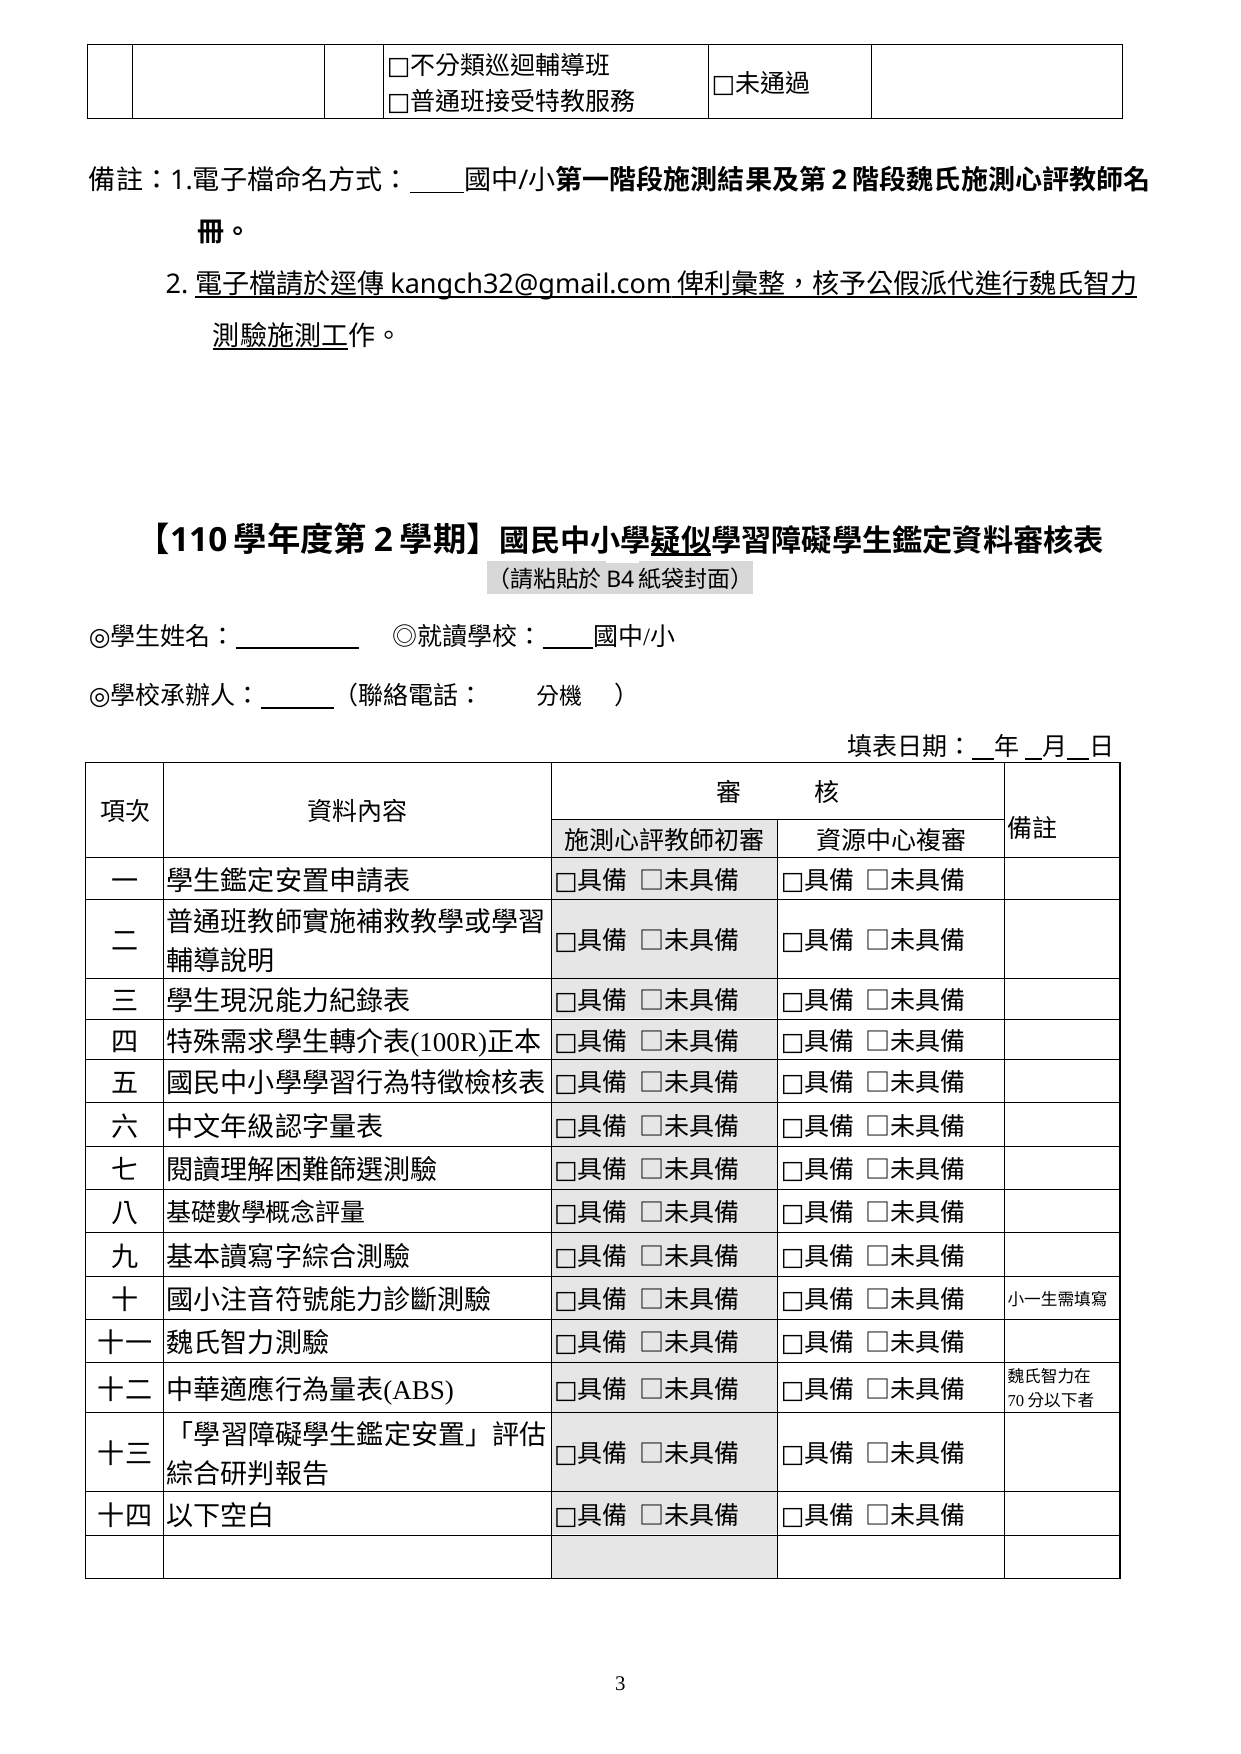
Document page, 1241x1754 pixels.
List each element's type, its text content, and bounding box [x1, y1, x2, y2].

table_cell [133, 45, 324, 118]
table_cell □具備 □未具備 [778, 900, 1004, 978]
table_cell 十三 [86, 1413, 163, 1491]
table_cell □具備 □未具備 [552, 1190, 777, 1232]
table_cell 魏氏智力在 70分以下者 [1005, 1363, 1119, 1412]
table_cell □具備 □未具備 [552, 1320, 777, 1362]
table_cell [1005, 1103, 1119, 1146]
table_cell 一 [86, 858, 163, 899]
table_cell 小一生需填寫 [1005, 1277, 1119, 1319]
table_cell 十四 [86, 1492, 163, 1534]
table_header 備註 [1005, 763, 1119, 857]
table_cell □具備 □未具備 [552, 1147, 777, 1189]
table_cell □具備 □未具備 [778, 1363, 1004, 1412]
table_cell [1005, 1492, 1119, 1534]
text （請粘貼於B4紙袋封面） [89, 561, 1152, 594]
table_cell 特殊需求學生轉介表(100R)正本 [164, 1020, 551, 1059]
table_cell □具備 □未具備 [778, 1277, 1004, 1319]
table_cell □具備 □未具備 [552, 979, 777, 1018]
table_cell 八 [86, 1190, 163, 1232]
table_cell □具備 □未具備 [552, 1020, 777, 1059]
table_cell 中文年級認字量表 [164, 1103, 551, 1146]
table_cell 資源中心複審 [778, 820, 1004, 857]
table_cell □具備 □未具備 [778, 1233, 1004, 1276]
table_cell [552, 1536, 777, 1578]
table_cell 二 [86, 900, 163, 978]
table_cell 四 [86, 1020, 163, 1059]
table_cell [1005, 1233, 1119, 1276]
table_header 資料內容 [164, 763, 551, 857]
table_cell [1005, 1060, 1119, 1102]
table_cell 基礎數學概念評量 [164, 1190, 551, 1232]
table_cell [1005, 1320, 1119, 1362]
table_cell □具備 □未具備 [552, 1363, 777, 1412]
text 2. 電子檔請於逕傳kangch32@gmail.com俾利彙整，核予公假派代進行魏氏智力測驗施測工作。 [165, 252, 1152, 356]
table_cell [88, 45, 132, 118]
table_cell 學生鑑定安置申請表 [164, 858, 551, 899]
table_cell □具備 □未具備 [552, 858, 777, 899]
table_cell 「學習障礙學生鑑定安置」評估綜合研判報告 [164, 1413, 551, 1491]
table_header 審 核 [552, 763, 1004, 819]
table_cell 魏氏智力測驗 [164, 1320, 551, 1362]
table_cell 國小注音符號能力診斷測驗 [164, 1277, 551, 1319]
table_cell 以下空白 [164, 1492, 551, 1534]
table_cell [325, 45, 383, 118]
table_cell [1005, 900, 1119, 978]
table_cell □具備 □未具備 [778, 1320, 1004, 1362]
table_cell □具備 □未具備 [778, 1147, 1004, 1189]
table_cell 十 [86, 1277, 163, 1319]
text ◎學生姓名： ◎就讀學校： 國中/小 [89, 612, 1152, 653]
table_cell [1005, 858, 1119, 899]
text 【110學年度第2學期】國民中小學疑似學習障礙學生鑑定資料審核表 [89, 512, 1152, 561]
table_cell □未通過 [709, 45, 871, 118]
table_cell [1005, 1190, 1119, 1232]
table_cell □具備 □未具備 [778, 858, 1004, 899]
table_cell □具備 □未具備 [778, 1492, 1004, 1534]
table_cell 國民中小學學習行為特徵檢核表 [164, 1060, 551, 1102]
table_cell □具備 □未具備 [552, 1413, 777, 1491]
table_cell [164, 1536, 551, 1578]
table_cell [1005, 979, 1119, 1018]
table_cell □具備 □未具備 [552, 1277, 777, 1319]
table_cell 普通班教師實施補救教學或學習輔導說明 [164, 900, 551, 978]
table_cell [86, 1536, 163, 1578]
table_cell 十二 [86, 1363, 163, 1412]
table_cell □具備 □未具備 [778, 1020, 1004, 1059]
table_header 項次 [86, 763, 163, 857]
text 填表日期： 年 月 日 [89, 731, 1114, 762]
table_cell □具備 □未具備 [552, 1492, 777, 1534]
table_cell 三 [86, 979, 163, 1018]
table_cell 十一 [86, 1320, 163, 1362]
table_cell 閱讀理解困難篩選測驗 [164, 1147, 551, 1189]
table_cell □具備 □未具備 [778, 979, 1004, 1018]
text 備註：1.電子檔命名方式： 國中/小第一階段施測結果及第2階段魏氏施測心評教師名冊。 [89, 148, 1152, 252]
table_cell 學生現況能力紀錄表 [164, 979, 551, 1018]
table_cell 施測心評教師初審 [552, 820, 777, 857]
table_cell 九 [86, 1233, 163, 1276]
table_cell 基本讀寫字綜合測驗 [164, 1233, 551, 1276]
table_cell [872, 45, 1122, 118]
table_cell □具備 □未具備 [552, 1233, 777, 1276]
table_cell 六 [86, 1103, 163, 1146]
text ◎學校承辦人： （聯絡電話： 分機 ） [89, 671, 1152, 713]
table_cell 五 [86, 1060, 163, 1102]
table_cell [1005, 1536, 1119, 1578]
table_cell [1005, 1147, 1119, 1189]
table_cell 七 [86, 1147, 163, 1189]
table_cell □具備 □未具備 [552, 1060, 777, 1102]
table_cell [1005, 1413, 1119, 1491]
table_cell □具備 □未具備 [778, 1413, 1004, 1491]
table_cell □具備 □未具備 [778, 1190, 1004, 1232]
table_cell □具備 □未具備 [778, 1060, 1004, 1102]
table_cell □不分類巡迴輔導班 □普通班接受特教服務 [384, 45, 708, 118]
table_cell □具備 □未具備 [552, 900, 777, 978]
table_cell [778, 1536, 1004, 1578]
table_cell 中華適應行為量表(ABS) [164, 1363, 551, 1412]
table_cell [1005, 1020, 1119, 1059]
table_cell □具備 □未具備 [552, 1103, 777, 1146]
table_cell □具備 □未具備 [778, 1103, 1004, 1146]
